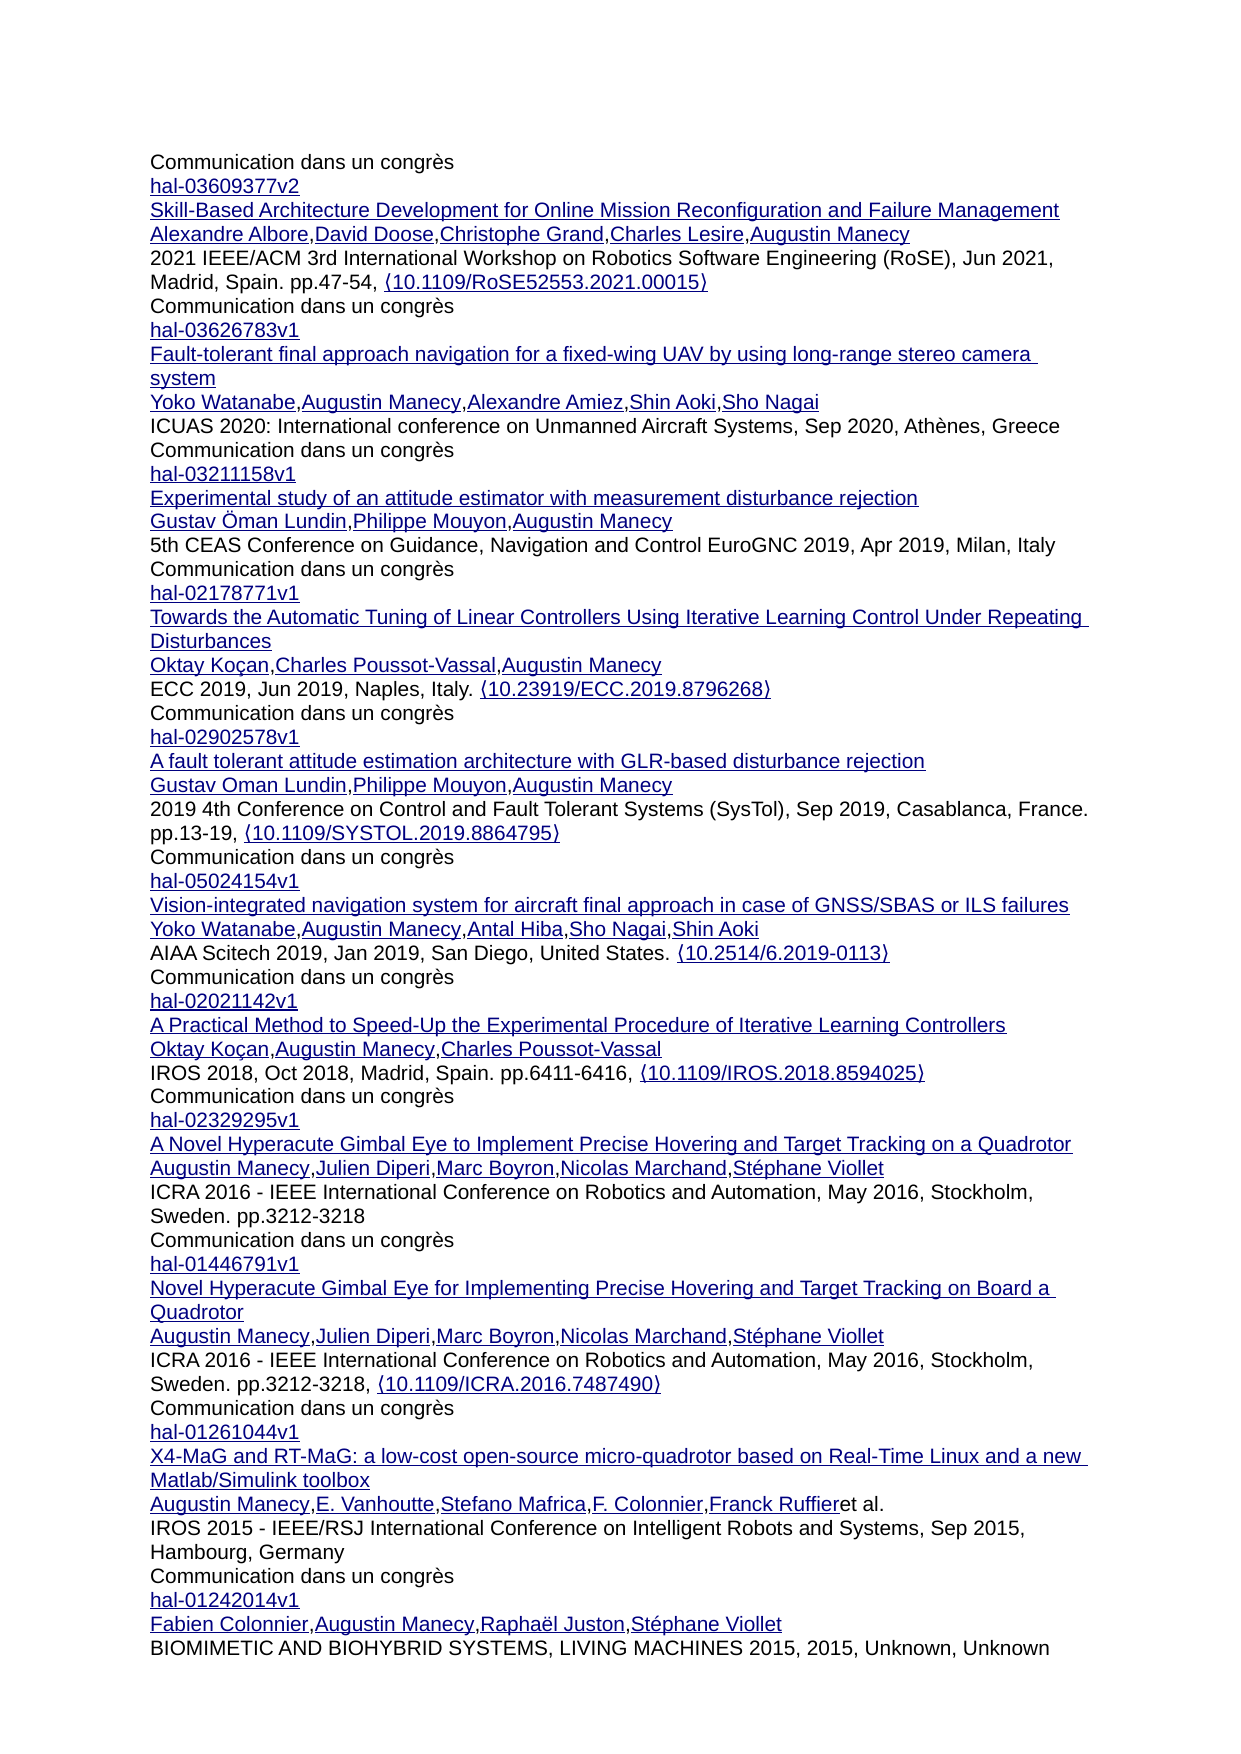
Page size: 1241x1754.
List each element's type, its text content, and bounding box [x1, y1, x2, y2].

table_cell Visual Odometry and Low Optic Flow Measurement by Means of a Vibrating Artificial Compound Eye Fabien Colonnier,Augustin Manecy,Raphaël Juston,Stéphane Viollet BIOMIMETIC AND BIOHYBRID SYSTEMS, LIVING MACHINES 2015, 2015, Unknown, Unknown Region. pp.153-163, ⟨10.1007/978-3-319-22979-9_16⟩ Communication dans un congrès hal-01446793v1 [150, 1611, 1090, 1659]
table_cell Towards the Automatic Tuning of Linear Controllers Using Iterative Learning Control Under Repeating Disturbances Oktay Koçan,Charles Poussot-Vassal,Augustin Manecy ECC 2019, Jun 2019, Naples, Italy. ⟨10.23919/ECC.2019.8796268⟩ Communication dans un congrès hal-02902578v1 [150, 605, 1090, 749]
table_cell A Novel Hyperacute Gimbal Eye to Implement Precise Hovering and Target Tracking on a Quadrotor Augustin Manecy,Julien Diperi,Marc Boyron,Nicolas Marchand,Stéphane Viollet ICRA 2016 - IEEE International Conference on Robotics and Automation, May 2016, Stockholm, Sweden. pp.3212-3218 Communication dans un congrès hal-01446791v1 [150, 1132, 1090, 1276]
table_cell Vision-integrated navigation system for aircraft final approach in case of GNSS/SBAS or ILS failures Yoko Watanabe,Augustin Manecy,Antal Hiba,Sho Nagai,Shin Aoki AIAA Scitech 2019, Jan 2019, San Diego, United States. ⟨10.2514/6.2019-0113⟩ Communication dans un congrès hal-02021142v1 [150, 893, 1090, 1012]
table_cell A Practical Method to Speed-Up the Experimental Procedure of Iterative Learning Controllers Oktay Koçan,Augustin Manecy,Charles Poussot-Vassal IROS 2018, Oct 2018, Madrid, Spain. pp.6411-6416, ⟨10.1109/IROS.2018.8594025⟩ Communication dans un congrès hal-02329295v1 [150, 1013, 1090, 1132]
table_cell X4-MaG and RT-MaG: a low-cost open-source micro-quadrotor based on Real-Time Linux and a new Matlab/Simulink toolbox Augustin Manecy,E. Vanhoutte,Stefano Mafrica,F. Colonnier,Franck Ruffieret al. IROS 2015 - IEEE/RSJ International Conference on Intelligent Robots and Systems, Sep 2015, Hambourg, Germany Communication dans un congrès hal-01242014v1 [150, 1444, 1090, 1611]
table_cell Novel Hyperacute Gimbal Eye for Implementing Precise Hovering and Target Tracking on Board a Quadrotor Augustin Manecy,Julien Diperi,Marc Boyron,Nicolas Marchand,Stéphane Viollet ICRA 2016 - IEEE International Conference on Robotics and Automation, May 2016, Stockholm, Sweden. pp.3212-3218, ⟨10.1109/ICRA.2016.7487490⟩ Communication dans un congrès hal-01261044v1 [150, 1276, 1090, 1444]
table_cell Skill-Based Architecture Development for Online Mission Reconfiguration and Failure Management Alexandre Albore,David Doose,Christophe Grand,Charles Lesire,Augustin Manecy 2021 IEEE/ACM 3rd International Workshop on Robotics Software Engineering (RoSE), Jun 2021, Madrid, Spain. pp.47-54, ⟨10.1109/RoSE52553.2021.00015⟩ Communication dans un congrès hal-03626783v1 [150, 198, 1090, 342]
table_header Communication dans un congrès hal-03609377v2 [150, 150, 1090, 198]
table_cell Fault-tolerant final approach navigation for a fixed-wing UAV by using long-range stereo camera system Yoko Watanabe,Augustin Manecy,Alexandre Amiez,Shin Aoki,Sho Nagai ICUAS 2020: International conference on Unmanned Aircraft Systems, Sep 2020, Athènes, Greece Communication dans un congrès hal-03211158v1 [150, 342, 1090, 485]
table_cell Experimental study of an attitude estimator with measurement disturbance rejection Gustav Öman Lundin,Philippe Mouyon,Augustin Manecy 5th CEAS Conference on Guidance, Navigation and Control EuroGNC 2019, Apr 2019, Milan, Italy Communication dans un congrès hal-02178771v1 [150, 485, 1090, 605]
table_cell A fault tolerant attitude estimation architecture with GLR-based disturbance rejection Gustav Oman Lundin,Philippe Mouyon,Augustin Manecy 2019 4th Conference on Control and Fault Tolerant Systems (SysTol), Sep 2019, Casablanca, France. pp.13-19, ⟨10.1109/SYSTOL.2019.8864795⟩ Communication dans un congrès hal-05024154v1 [150, 749, 1090, 893]
